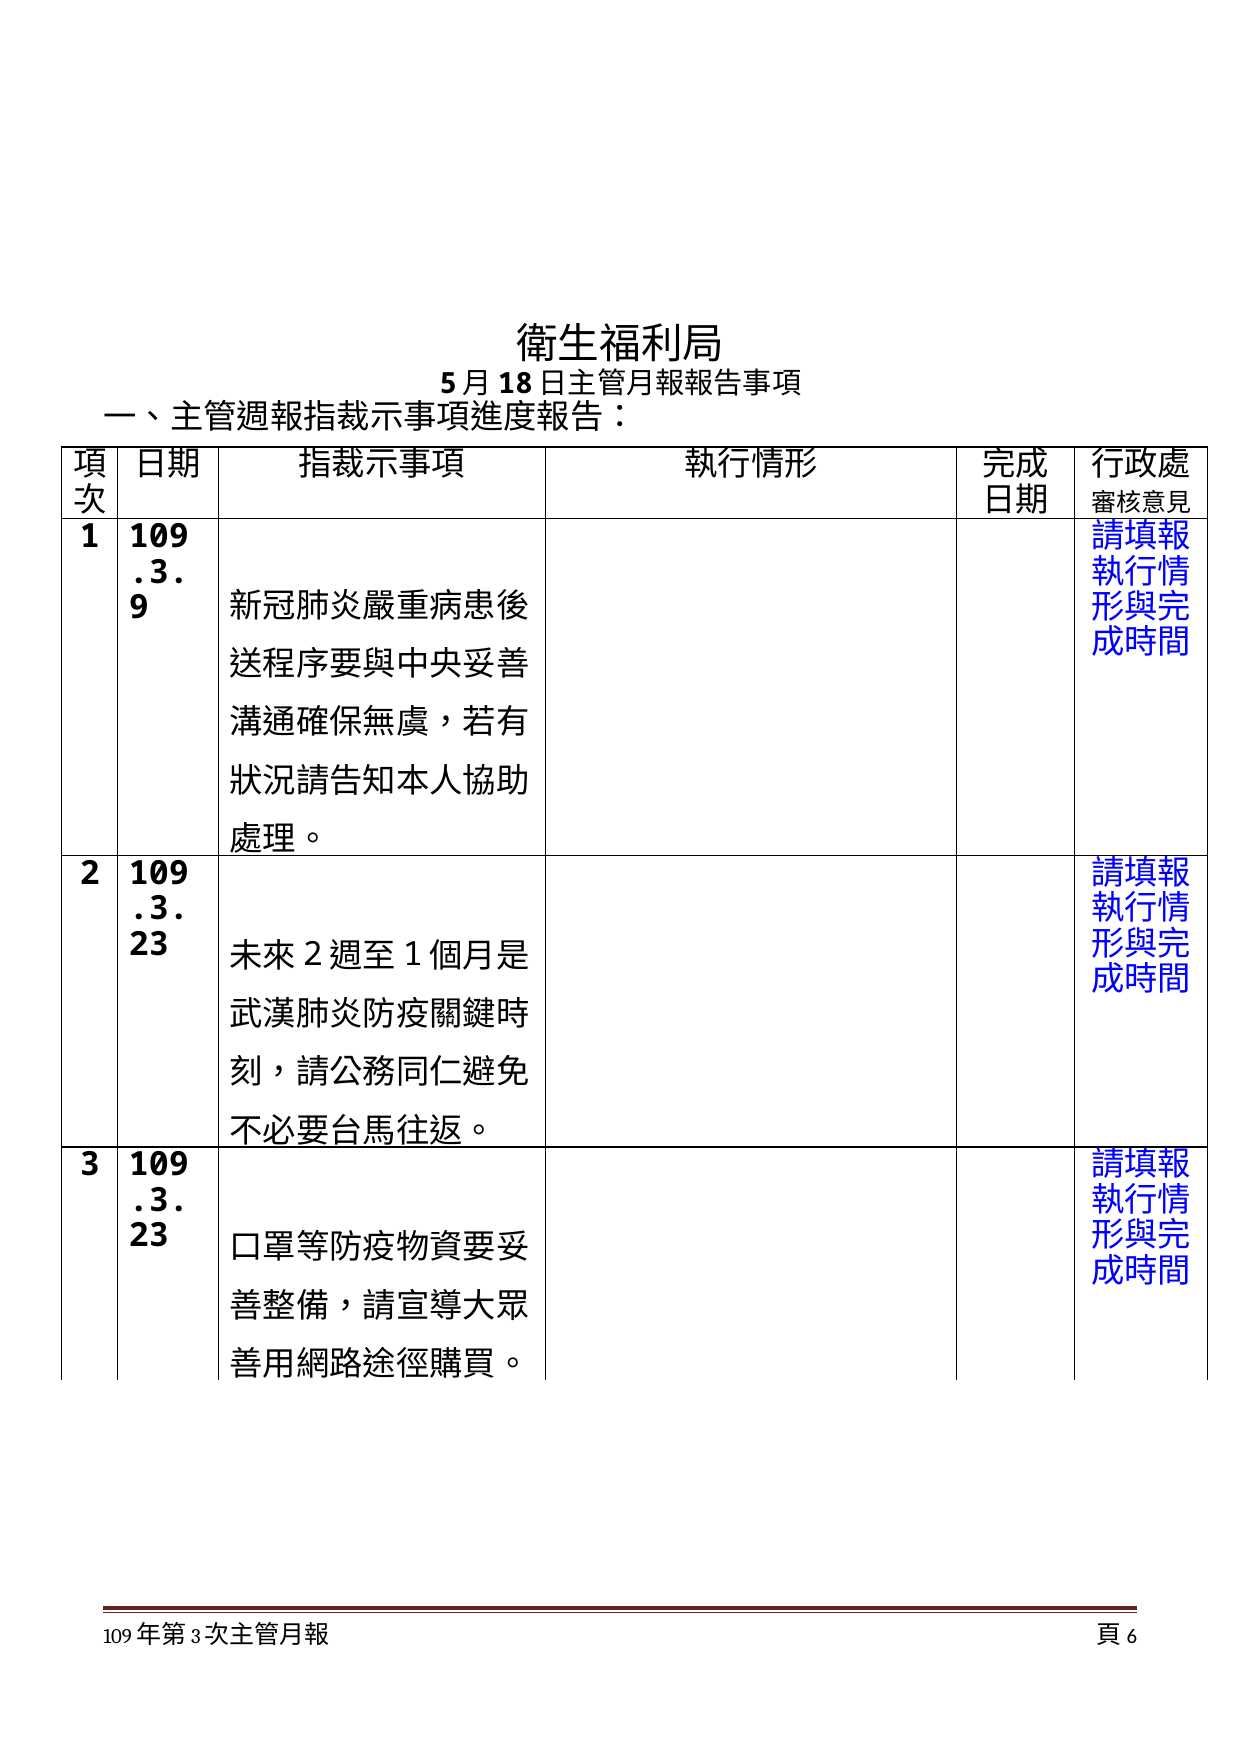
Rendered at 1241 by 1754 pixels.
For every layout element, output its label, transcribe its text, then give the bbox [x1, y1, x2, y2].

table_cell [957, 1148, 1074, 1380]
table_cell 口罩等防疫物資要妥善整備，請宣導大眾善用網路途徑購買。 [219, 1148, 545, 1380]
table_cell [546, 1148, 956, 1380]
table_header 指裁示事項 [219, 448, 545, 518]
table_cell [957, 856, 1074, 1146]
table_cell 1 [62, 519, 117, 855]
table_header 執行情形 [546, 448, 956, 518]
table_cell 請填報 執行情形與完成時間 [1075, 519, 1207, 855]
table_cell 3 [62, 1148, 117, 1380]
text 一、主管週報指裁示事項進度報告： [103, 401, 1137, 436]
table_header 行政處 審核意見 [1075, 448, 1207, 518]
table_cell 109.3.9 [118, 519, 218, 855]
text 衛生福利局 [103, 330, 1137, 365]
table_cell 2 [62, 856, 117, 1146]
table_cell 請填報 執行情形與完成時間 [1075, 1148, 1207, 1380]
table_cell 109.3.23 [118, 856, 218, 1146]
table_cell [546, 856, 956, 1146]
table_cell [957, 519, 1074, 855]
table_cell 未來2週至1個月是武漢肺炎防疫關鍵時刻，請公務同仁避免不必要台馬往返。 [219, 856, 545, 1146]
text 5月18日主管月報報告事項 [103, 365, 1137, 401]
table_cell 109.3.23 [118, 1148, 218, 1380]
table_cell 請填報 執行情形與完成時間 [1075, 856, 1207, 1146]
table_cell [546, 519, 956, 855]
table_header 完成 日期 [957, 448, 1074, 518]
table_cell 新冠肺炎嚴重病患後送程序要與中央妥善溝通確保無虞，若有狀況請告知本人協助處理。 [219, 519, 545, 855]
table_header 日期 [118, 448, 218, 518]
table_header 項次 [62, 448, 117, 518]
